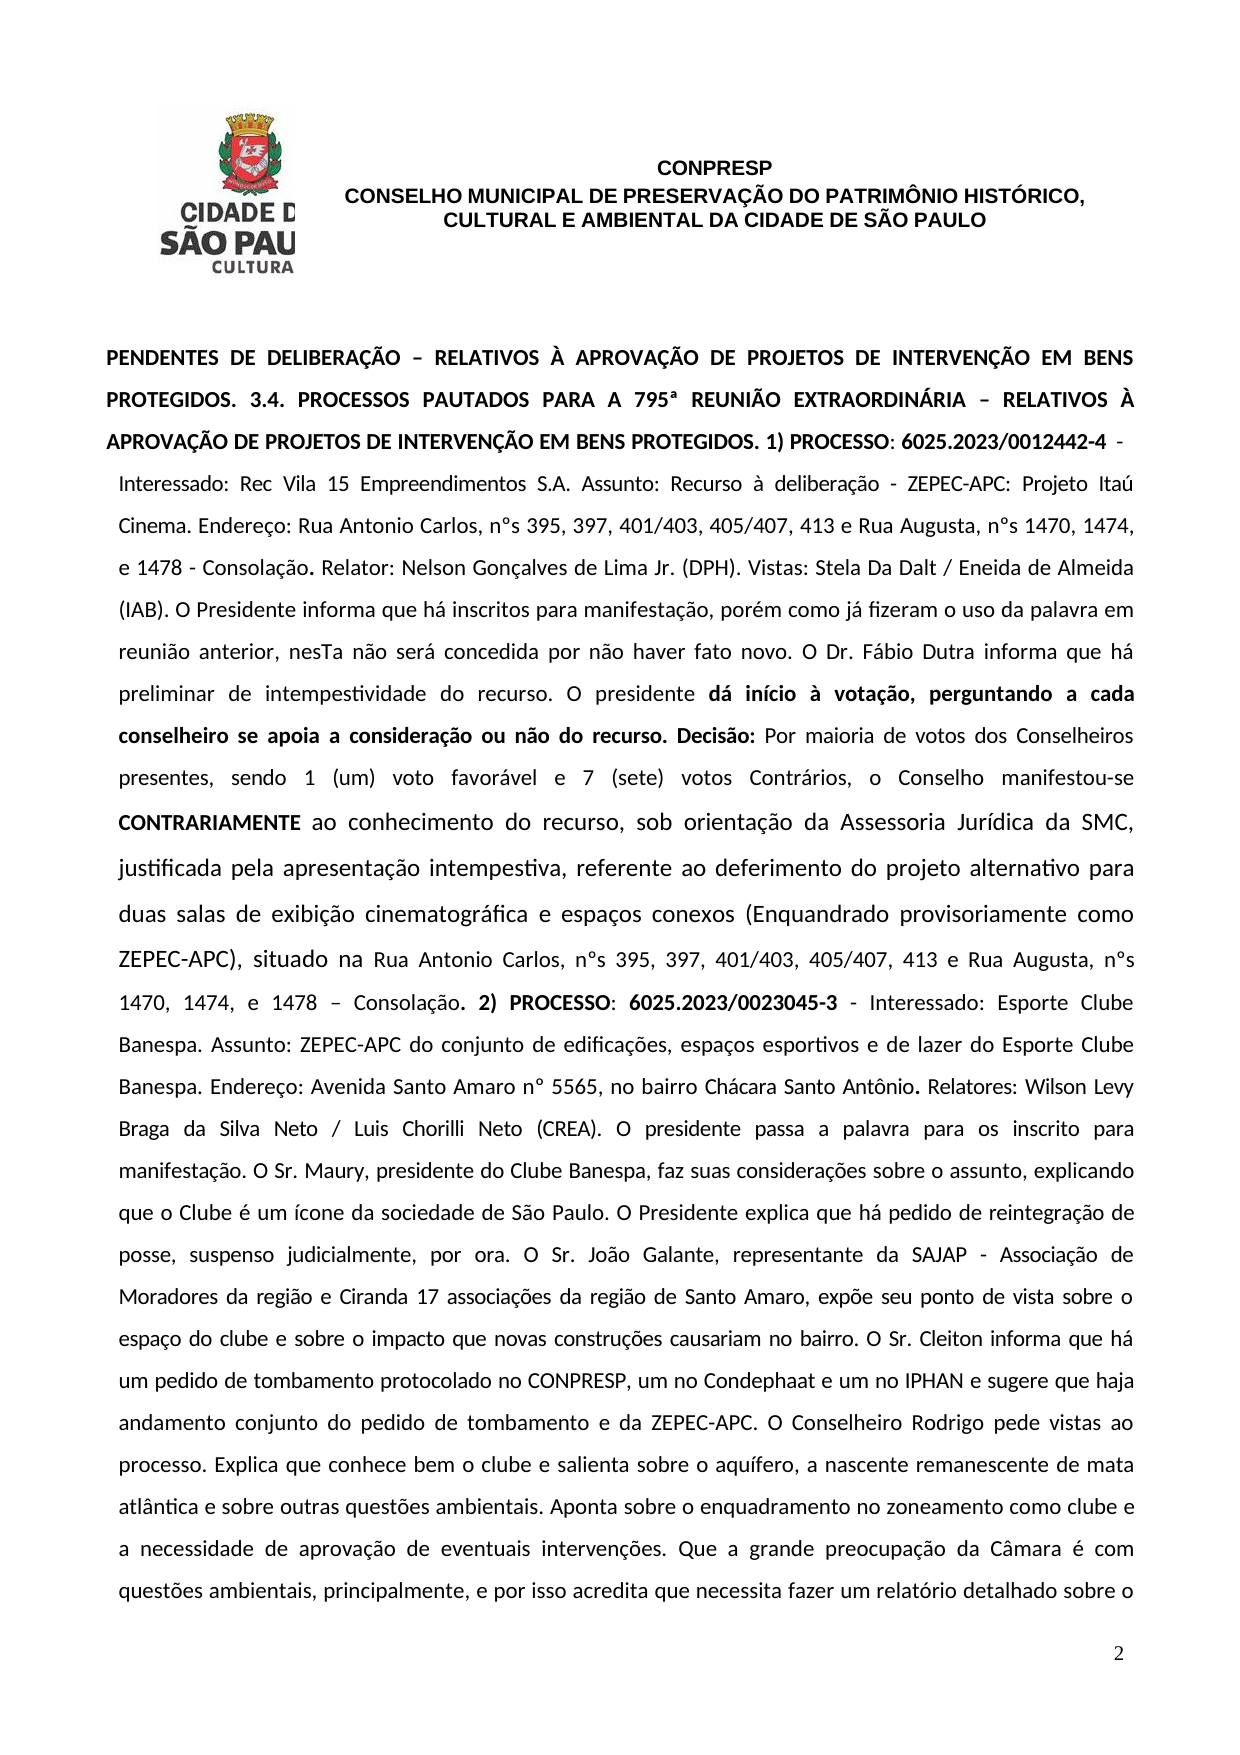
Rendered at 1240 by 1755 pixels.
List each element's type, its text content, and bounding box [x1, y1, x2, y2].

text Interessado: Rec Vila 15 Empreendimentos S.A. Assunto: Recurso à deliberação - ZEPEC-APC: Projeto Itaú Cinema. Endereço: Rua Antonio Carlos, nºs 395, 397, 401/403, 405/407, 413 e Rua Augusta, nºs 1470, 1474, e 1478 - Consolação. Relator: Nelson Gonçalves de Lima Jr. (DPH). Vistas: Stela Da Dalt / Eneida de Almeida (IAB). O Presidente informa que há inscritos para manifestação, porém como já fizeram o uso da palavra em reunião anterior, nesTa não será concedida por não haver fato novo. O Dr. Fábio Dutra informa que há preliminar de intempestividade do recurso. O presidente dá início à votação, perguntando a cada conselheiro se apoia a consideração ou não do recurso. Decisão: Por maioria de votos dos Conselheiros presentes, sendo 1 (um) voto favorável e 7 (sete) votos Contrários, o Conselho manifestou-se CONTRARIAMENTE ao conhecimento do recurso, sob orientação da Assessoria Jurídica da SMC, justificada pela apresentação intempestiva, referente ao deferimento do projeto alternativo para duas salas de exibição cinematográfica e espaços conexos (Enquandrado provisoriamente como ZEPEC-APC), situado na Rua Antonio Carlos, nºs 395, 397, 401/403, 405/407, 413 e Rua Augusta, nºs 1470, 1474, e 1478 – Consolação. 2) PROCESSO: 6025.2023/0023045-3 - Interessado: Esporte Clube Banespa. Assunto: ZEPEC-APC do conjunto de edificações, espaços esportivos e de lazer do Esporte Clube Banespa. Endereço: Avenida Santo Amaro nº 5565, no bairro Chácara Santo Antônio. Relatores: Wilson Levy Braga da Silva Neto / Luis Chorilli Neto (CREA). O presidente passa a palavra para os inscrito para manifestação. O Sr. Maury, presidente do Clube Banespa, faz suas considerações sobre o assunto, explicando que o Clube é um ícone da sociedade de São Paulo. O Presidente explica que há pedido de reintegração de posse, suspenso judicialmente, por ora. O Sr. João Galante, representante da SAJAP - Associação de Moradores da região e Ciranda 17 associações da região de Santo Amaro, expõe seu ponto de vista sobre o espaço do clube e sobre o impacto que novas construções causariam no bairro. O Sr. Cleiton informa que há um pedido de tombamento protocolado no CONPRESP, um no Condephaat e um no IPHAN e sugere que haja andamento conjunto do pedido de tombamento e da ZEPEC-APC. O Conselheiro Rodrigo pede vistas ao processo. Explica que conhece bem o clube e salienta sobre o aquífero, a nascente remanescente de mata atlântica e sobre outras questões ambientais. Aponta sobre o enquadramento no zoneamento como clube e a necessidade de aprovação de eventuais intervenções. Que a grande preocupação da Câmara é com questões ambientais, principalmente, e por isso acredita que necessita fazer um relatório detalhado sobre o [118, 469, 1135, 1604]
subtitle PENDENTES DE DELIBERAÇÃO – RELATIVOS À APROVAÇÃO DE PROJETOS DE INTERVENÇÃO EM BENS PROTEGIDOS. 3.4. PROCESSOS PAUTADOS PARA A 795ª REUNIÃO EXTRAORDINÁRIA – RELATIVOS À APROVAÇÃO DE PROJETOS DE INTERVENÇÃO EM BENS PROTEGIDOS. 1) PROCESSO: 6025.2023/0012442-4 - [106, 343, 1134, 455]
